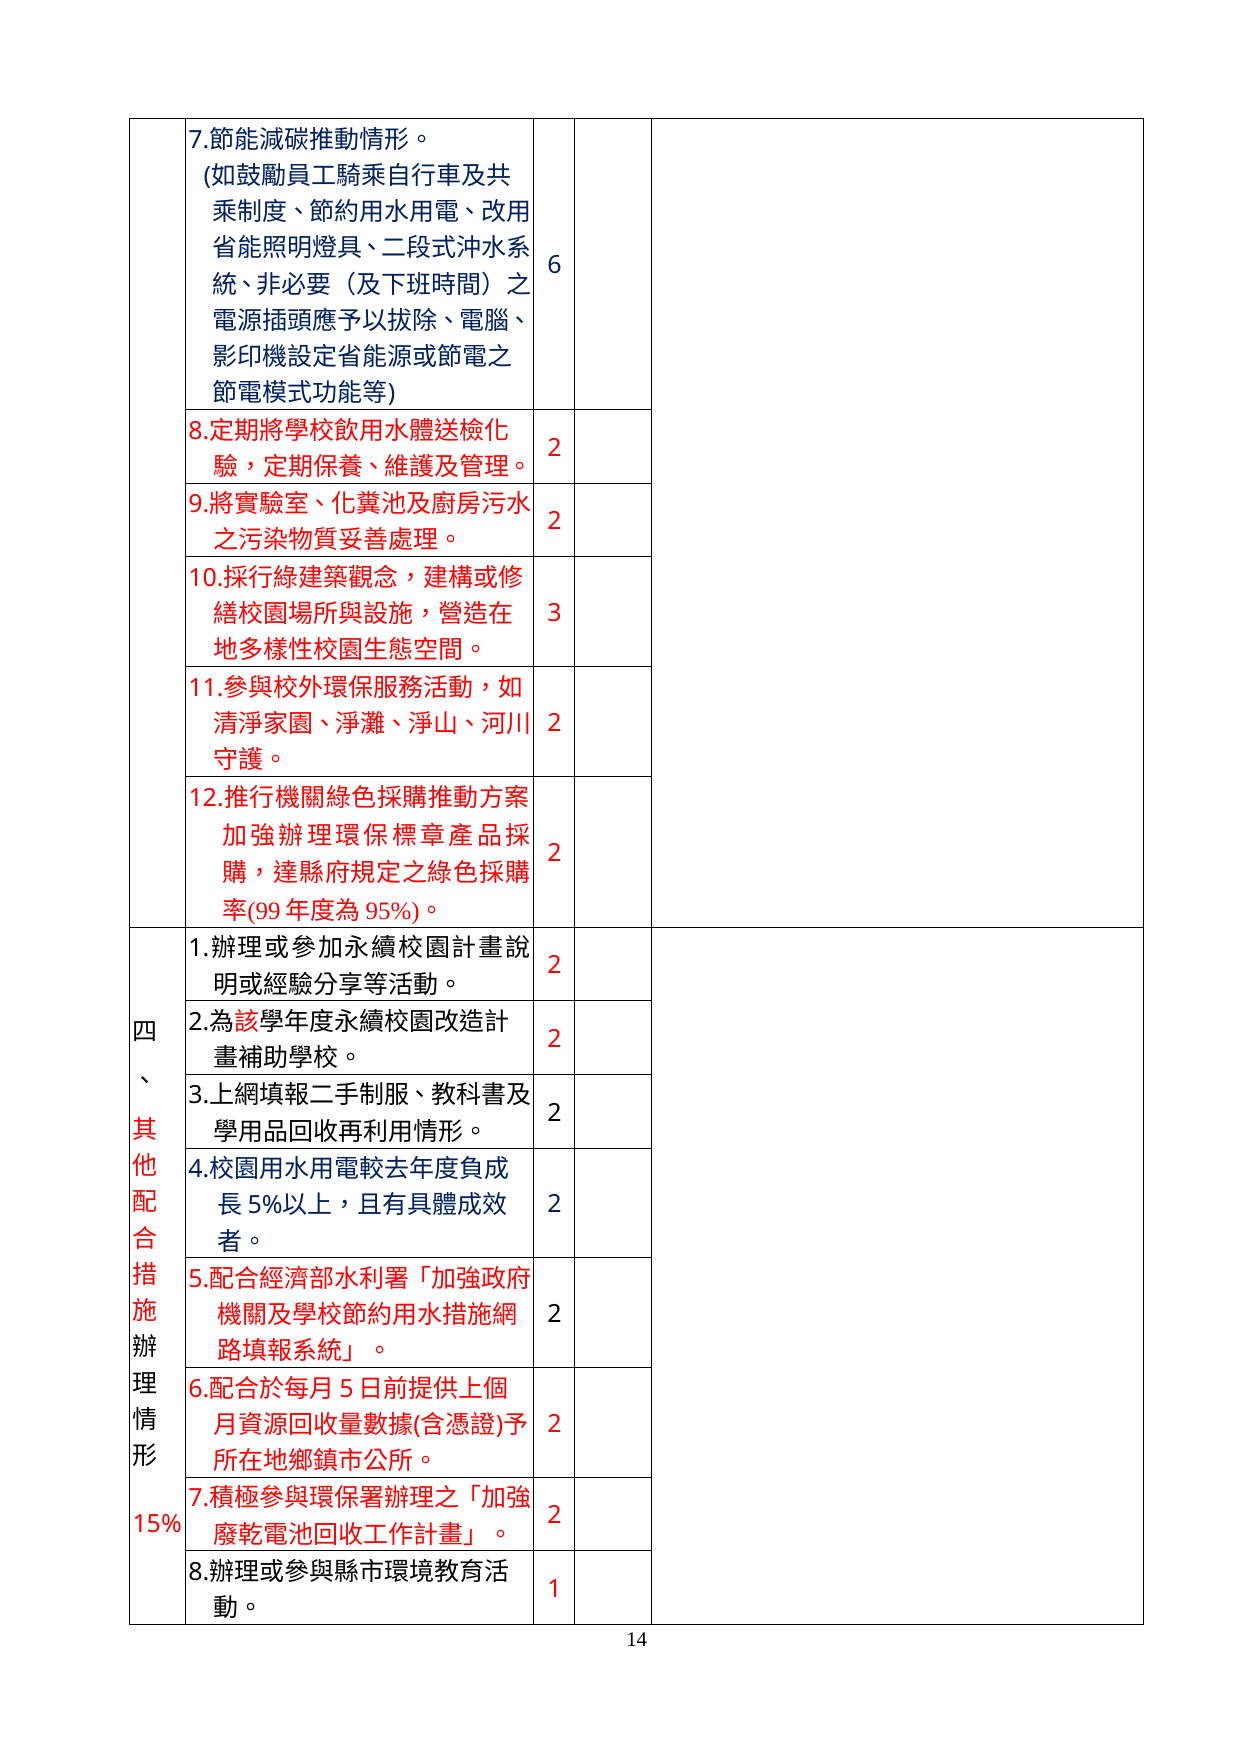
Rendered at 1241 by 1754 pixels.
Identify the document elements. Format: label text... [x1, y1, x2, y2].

table_cell [575, 1368, 651, 1477]
table_cell 11.參與校外環保服務活動，如清淨家園、淨灘、淨山、河川守護。 [186, 667, 533, 776]
table_cell 2.為該學年度永續校園改造計畫補助學校。 [186, 1001, 533, 1074]
table_cell 8.定期將學校飲用水體送檢化驗，定期保養、維護及管理。 [186, 410, 533, 483]
table_cell 2 [534, 1258, 574, 1367]
table_cell 2 [534, 484, 574, 556]
table_cell 3 [534, 557, 574, 666]
table_cell [575, 1478, 651, 1550]
table_cell 2 [534, 1075, 574, 1147]
table_cell [575, 1551, 651, 1624]
table_cell 2 [534, 667, 574, 776]
table_cell 四 、 其 他 配 合 措 施 辦 理 情 形 15% [130, 928, 185, 1624]
table_cell 6.配合於每月5日前提供上個月資源回收量數據(含憑證)予所在地鄉鎮市公所。 [186, 1368, 533, 1477]
table_cell 12.推行機關綠色採購推動方案加強辦理環保標章產品採購，達縣府規定之綠色採購率(99年度為95%)。 [186, 777, 533, 927]
table_cell 2 [534, 410, 574, 483]
table_cell 2 [534, 1001, 574, 1074]
table_cell 2 [534, 1368, 574, 1477]
table_cell [652, 928, 1143, 1624]
table_cell 9.將實驗室、化糞池及廚房污水之污染物質妥善處理。 [186, 484, 533, 556]
table_cell 2 [534, 928, 574, 1000]
table_cell [575, 1258, 651, 1367]
table_cell [575, 1001, 651, 1074]
table_cell 4.校園用水用電較去年度負成長5%以上，且有具體成效者。 [186, 1149, 533, 1257]
table_cell 1 [534, 1551, 574, 1624]
table_cell 10.採行綠建築觀念，建構或修繕校園場所與設施，營造在地多樣性校園生態空間。 [186, 557, 533, 666]
table_cell 6 [534, 119, 574, 409]
table_cell 5.配合經濟部水利署「加強政府機關及學校節約用水措施網路填報系統」。 [186, 1258, 533, 1367]
table_cell [575, 410, 651, 483]
table_cell 2 [534, 777, 574, 927]
table_cell [575, 557, 651, 666]
table_cell [575, 1075, 651, 1147]
table_cell [575, 667, 651, 776]
table_cell [575, 484, 651, 556]
table_cell 2 [534, 1149, 574, 1257]
table_cell 7.節能減碳推動情形。 (如鼓勵員工騎乘自行車及共乘制度、節約用水用電、改用省能照明燈具、二段式沖水系統、非必要（及下班時間）之電源插頭應予以拔除、電腦、影印機設定省能源或節電之節電模式功能等) [186, 119, 533, 409]
table_cell [575, 119, 651, 409]
table_cell [575, 1149, 651, 1257]
table_cell 7.積極參與環保署辦理之「加強廢乾電池回收工作計畫」。 [186, 1478, 533, 1550]
table_cell 3.上網填報二手制服、教科書及學用品回收再利用情形。 [186, 1075, 533, 1147]
table_cell [130, 119, 185, 927]
table_cell [652, 119, 1143, 927]
table_cell 1.辦理或參加永續校園計畫說明或經驗分享等活動。 [186, 928, 533, 1000]
table_cell [575, 928, 651, 1000]
table_cell 8.辦理或參與縣市環境教育活動。 [186, 1551, 533, 1624]
table_cell [575, 777, 651, 927]
table_cell 2 [534, 1478, 574, 1550]
